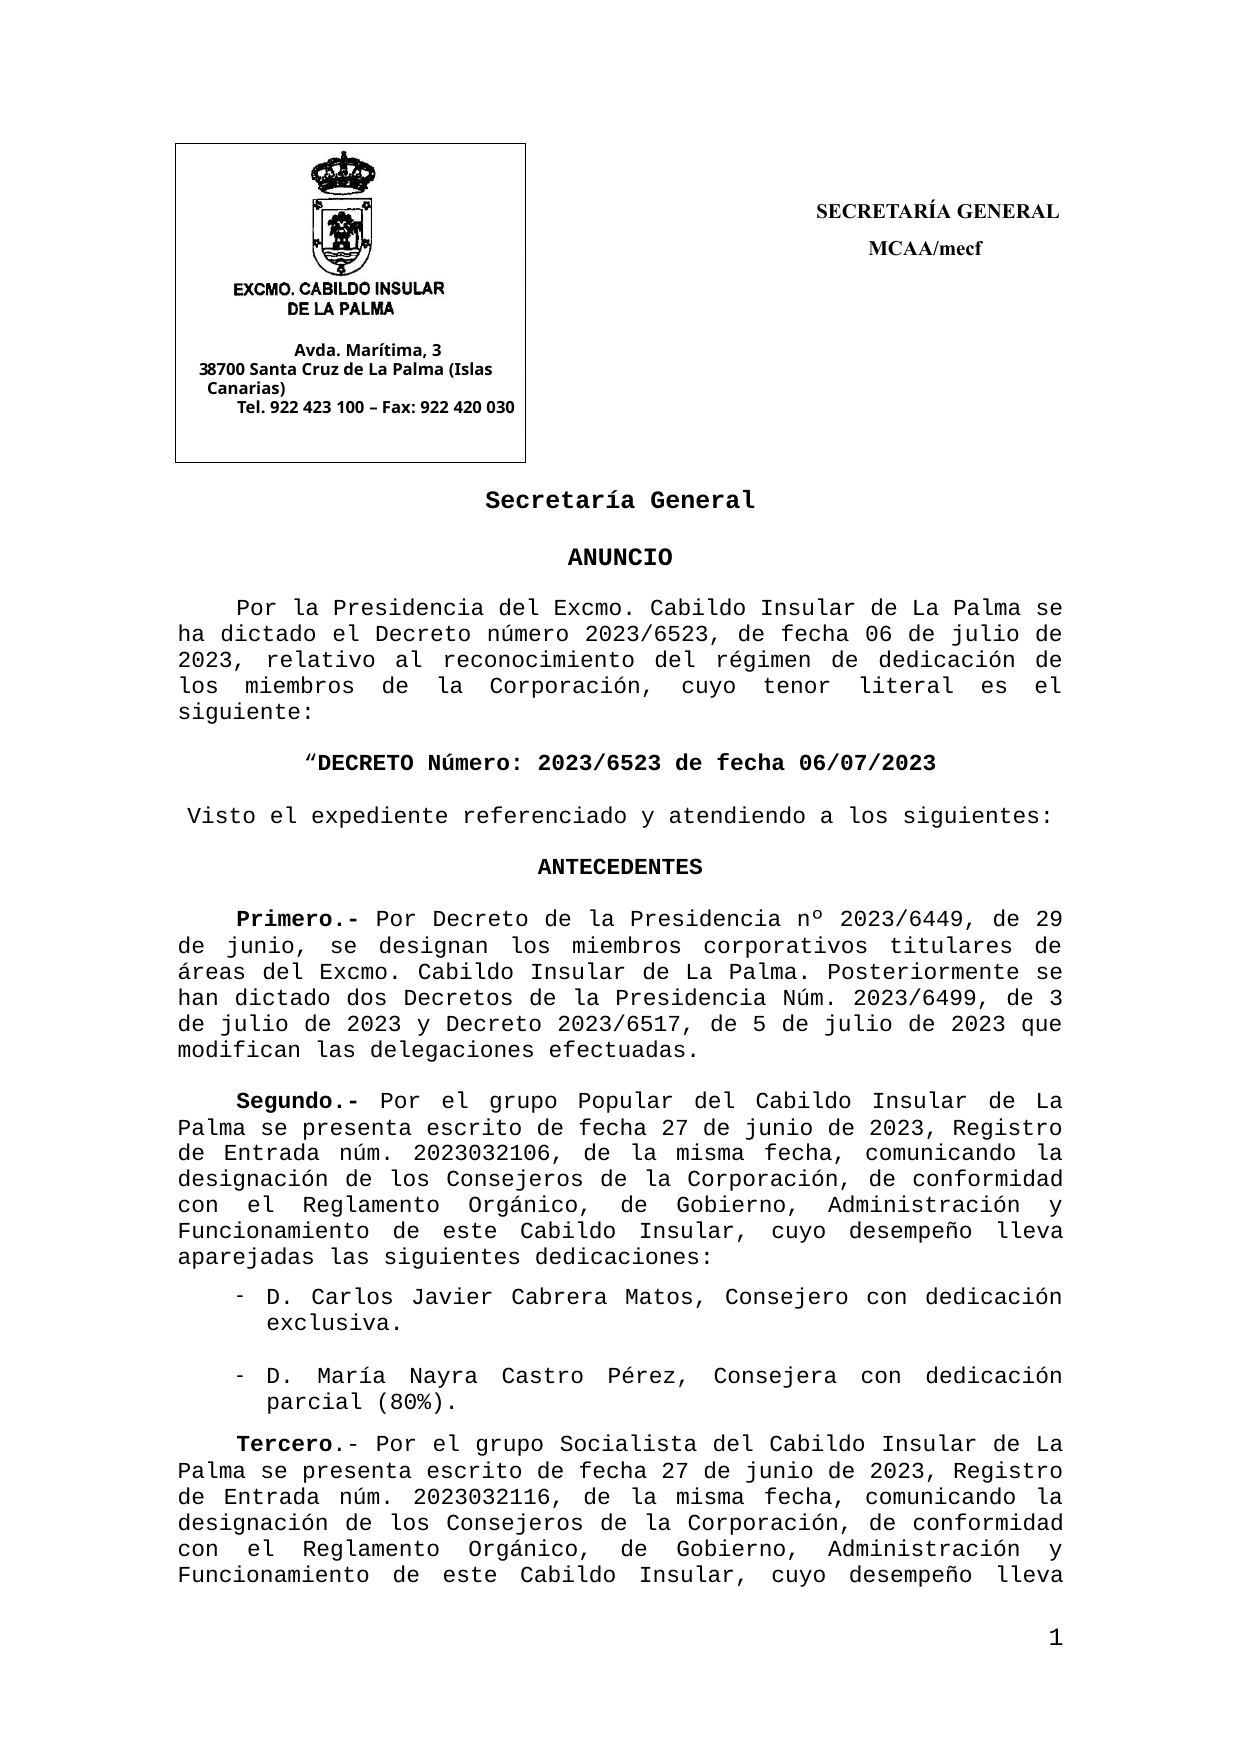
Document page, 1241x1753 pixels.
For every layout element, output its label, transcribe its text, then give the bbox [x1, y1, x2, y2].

text D. Carlos Javier Cabrera Matos, Consejero con dedicación [266, 1284, 1088, 1310]
text Tel. 922 423 100 – Fax: 922 420 030 [237, 398, 527, 417]
text - [236, 1283, 268, 1308]
text ANUNCIO [568, 542, 780, 571]
text de julio de 2023 y Decreto 2023/6517, de 5 de julio de 2023 que [177, 1010, 1088, 1036]
text Visto el expediente referenciado y atendiendo a los siguientes: [187, 802, 1078, 828]
text 3 [199, 360, 232, 379]
text de Entrada núm. 2023032116, de la misma fecha, comunicando la [177, 1483, 1088, 1509]
text “DECRETO Número: 2023/6523 de fecha 06/07/2023 [304, 750, 961, 776]
text de junio, se designan los miembros corporativos titulares de [177, 932, 1088, 958]
text Palma se presenta escrito de fecha 27 de junio de 2023, Registro [177, 1457, 1088, 1483]
text 8700 Santa Cruz de La Palma (Islas Canarias) [207, 360, 527, 398]
text Tercero.- Por el grupo Socialista del Cabildo Insular de La [236, 1431, 1088, 1457]
text aparejadas las siguientes dedicaciones: [177, 1244, 1088, 1270]
text exclusiva. [266, 1310, 1088, 1336]
text modifican las delegaciones efectuadas. [177, 1036, 1088, 1062]
text designación de los Consejeros de la Corporación, de conformidad [177, 1166, 1088, 1192]
text 1 [1048, 1622, 1088, 1651]
text designación de los Consejeros de la Corporación, de conformidad [177, 1509, 1088, 1536]
text los miembros de la Corporación, cuyo tenor literal es el [177, 672, 1088, 698]
text Segundo.- Por el grupo Popular del Cabildo Insular de La [236, 1087, 1088, 1113]
text ANTECEDENTES [538, 853, 728, 879]
text Por la Presidencia del Excmo. Cabildo Insular de La Palma se [236, 595, 1088, 621]
text D. María Nayra Castro Pérez, Consejera con dedicación [266, 1363, 1088, 1389]
text con el Reglamento Orgánico, de Gobierno, Administración y [177, 1536, 1088, 1562]
text MCAA/mecf [868, 237, 1086, 259]
text de Entrada núm. 2023032106, de la misma fecha, comunicando la [177, 1140, 1088, 1166]
text han dictado dos Decretos de la Presidencia Núm. 2023/6499, de 3 [177, 984, 1088, 1010]
text Secretaría General [485, 486, 780, 514]
text siguiente: [177, 698, 1088, 724]
text - [236, 1362, 268, 1387]
text 2 [177, 647, 216, 672]
text parcial (80%). [266, 1389, 1088, 1415]
picture [176, 144, 525, 462]
text con el Reglamento Orgánico, de Gobierno, Administración y [177, 1192, 1088, 1218]
text ha dictado el Decreto número 2023/6523, de fecha 06 de julio de [177, 621, 1088, 647]
text áreas del Excmo. Cabildo Insular de La Palma. Posteriormente se [177, 958, 1088, 984]
text Funcionamiento de este Cabildo Insular, cuyo desempeño lleva [177, 1562, 1088, 1587]
text 023, relativo al reconocimiento del régimen de dedicación de [216, 647, 1088, 672]
text SECRETARÍA GENERAL [816, 200, 1086, 223]
text Palma se presenta escrito de fecha 27 de junio de 2023, Registro [177, 1114, 1088, 1140]
text Funcionamiento de este Cabildo Insular, cuyo desempeño lleva [177, 1218, 1088, 1244]
text Avda. Marítima, 3 [294, 341, 527, 360]
text Primero.- Por Decreto de la Presidencia nº 2023/6449, de 29 [236, 906, 1088, 932]
